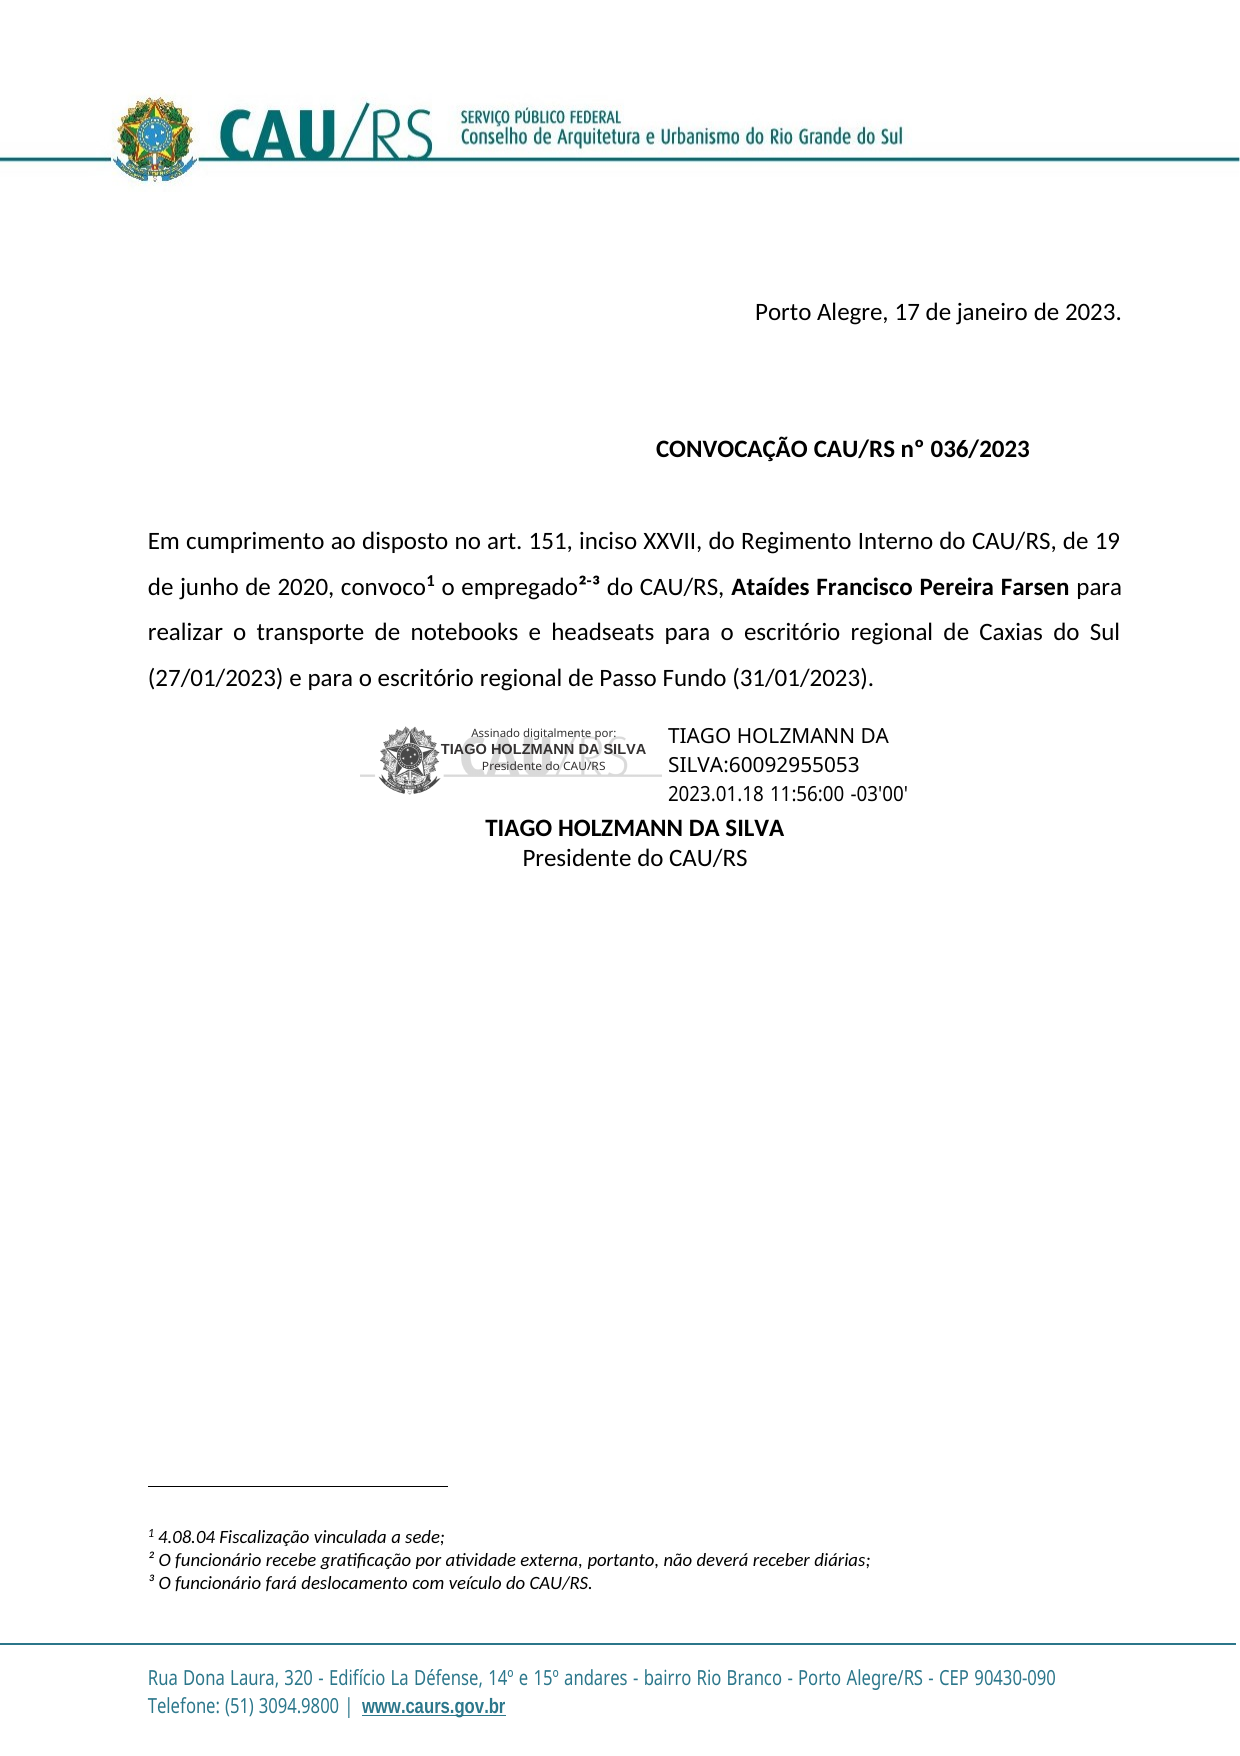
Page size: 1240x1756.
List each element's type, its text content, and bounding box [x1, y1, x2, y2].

text Porto Alegre, 17 de janeiro de 2023. [755, 296, 1239, 326]
text Presidente do CAU/RS [446, 842, 824, 873]
subtitle TIAGO HOLZMANN DA SILVA [446, 812, 823, 842]
subtitle CONVOCAÇÃO CAU/RS nº 036/2023 [446, 433, 1239, 464]
text TIAGO HOLZMANN DA SILVA:60092955053 2023.01.18 11:56:00 -03'00' [668, 721, 937, 808]
text Em cumprimento ao disposto no art. 151, inciso XXVII, do Regimento Interno do CAU/RS, de 19 de junho de 2020, convoco1 o empregado²-³ do CAU/RS, Ataídes Francisco Pereira Farsen para realizar o transporte de notebooks e headseats para o escritório regional de Caxias do Sul (27/01/2023) e para o escritório regional de Passo Fundo (31/01/2023). [148, 525, 1122, 693]
text 1 4.08.04 Fiscalização vinculada a sede; [148, 1525, 1239, 1548]
text Rua Dona Laura, 320 - Edifício La Défense, 14º e 15º andares - bairro Rio Branco - Porto Alegre/RS - CEP 90430-090 Telefone: (51) 3094.9800 | www.caurs.gov.br [148, 1663, 1096, 1720]
text ² O funcionário recebe gratificação por atividade externa, portanto, não deverá receber diárias; [148, 1548, 1239, 1571]
text ³ O funcionário fará deslocamento com veículo do CAU/RS. [148, 1571, 1239, 1594]
